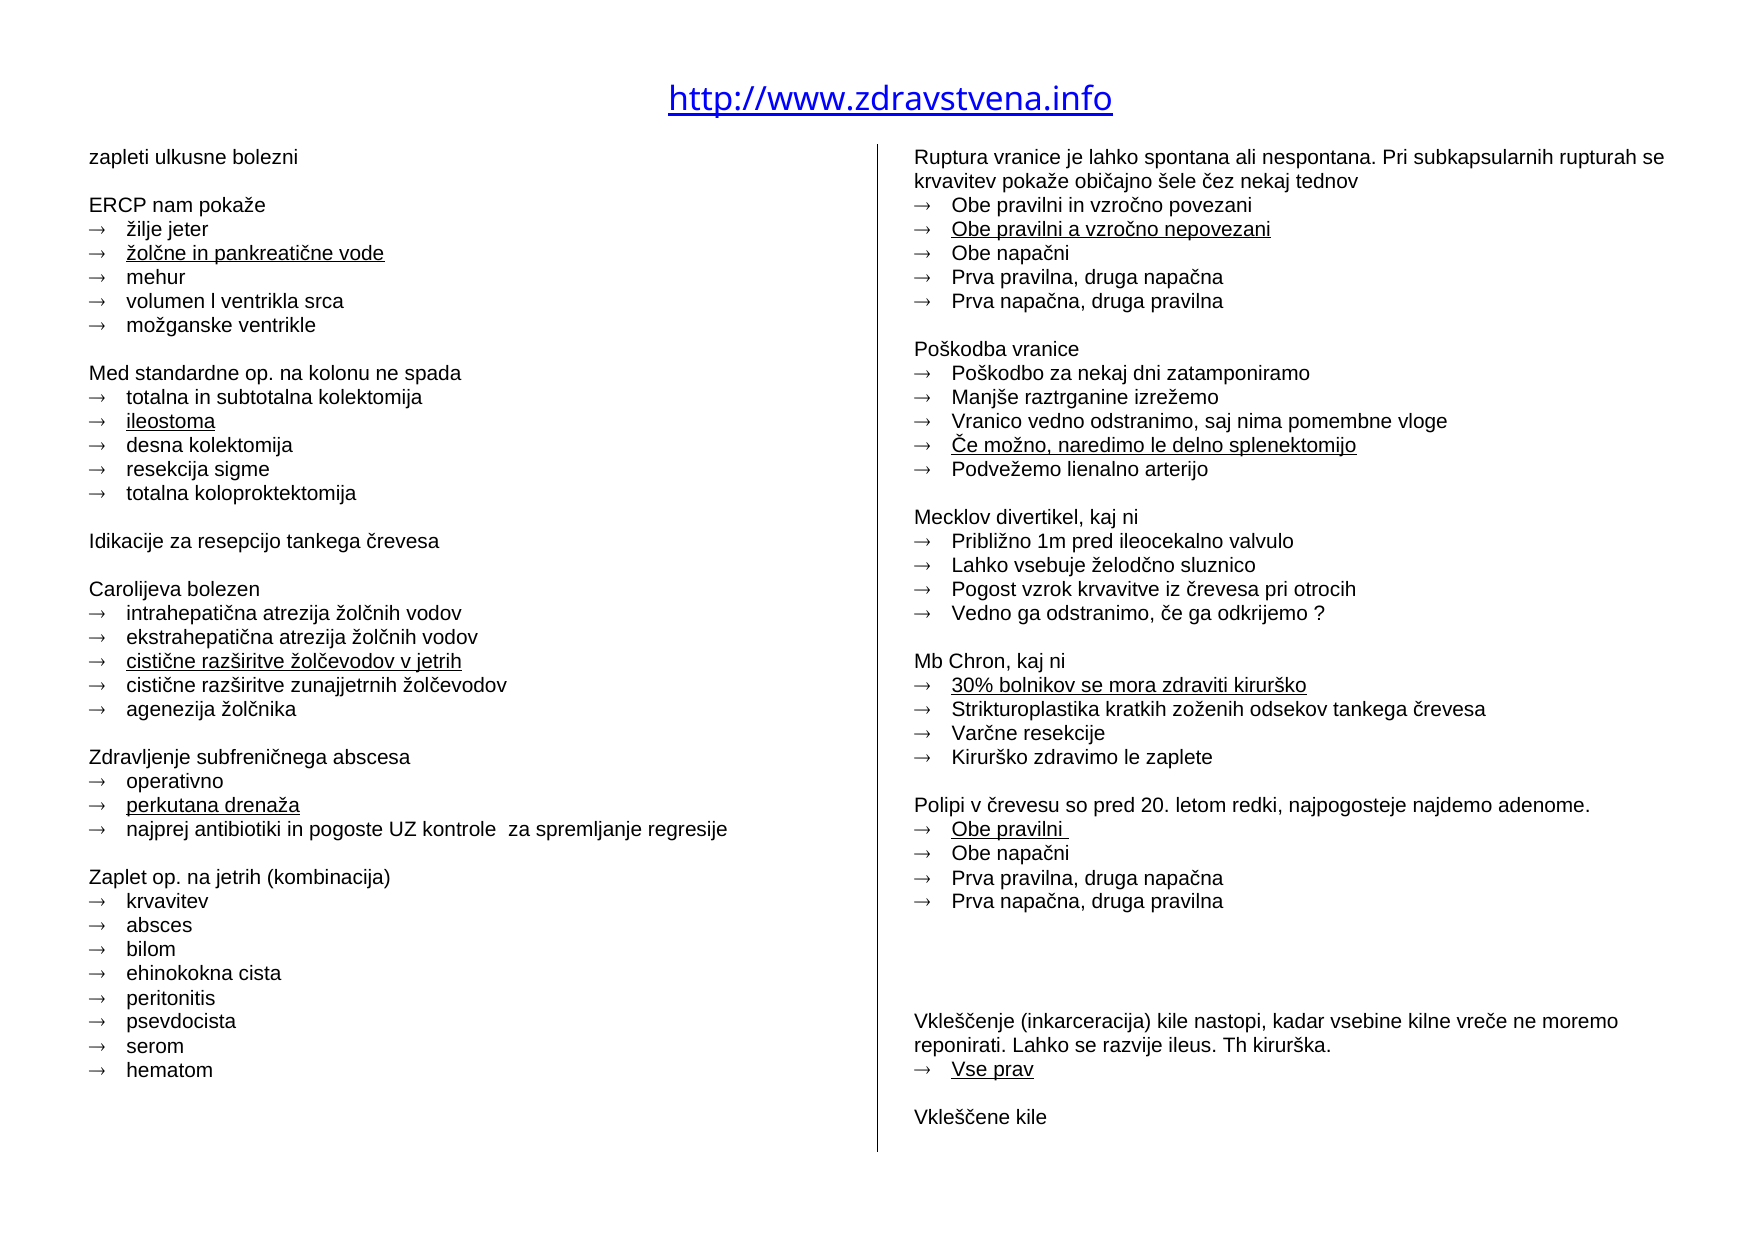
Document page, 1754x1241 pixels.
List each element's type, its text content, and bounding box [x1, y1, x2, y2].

list operativno [89, 769, 840, 793]
list Obe pravilni in vzročno povezani [914, 192, 1665, 216]
text Mecklov divertikel, kaj ni [914, 505, 1665, 529]
list Vse prav [914, 1057, 1665, 1081]
list Vedno ga odstranimo, če ga odkrijemo ? [914, 601, 1665, 625]
list totalna in subtotalna kolektomija [89, 384, 840, 409]
list absces [89, 913, 840, 937]
list ileostoma [89, 409, 840, 433]
list Kirurško zdravimo le zaplete [914, 745, 1665, 769]
list volumen l ventrikla srca [89, 288, 840, 313]
list možganske ventrikle [89, 313, 840, 337]
list Obe napačni [914, 241, 1665, 264]
text Poškodba vranice [914, 337, 1665, 361]
list ehinokokna cista [89, 961, 840, 985]
list Lahko vsebuje želodčno sluznico [914, 553, 1665, 577]
list Podvežemo lienalno arterijo [914, 457, 1665, 481]
text Med standardne op. na kolonu ne spada [89, 361, 840, 384]
list Prva napačna, druga pravilna [914, 289, 1665, 313]
list ekstrahepatična atrezija žolčnih vodov [89, 625, 840, 649]
text Zaplet op. na jetrih (kombinacija) [89, 865, 840, 889]
list Manjše raztrganine izrežemo [914, 385, 1665, 409]
list žolčne in pankreatične vode [89, 240, 840, 264]
list Obe pravilni a vzročno nepovezani [914, 216, 1665, 241]
list krvavitev [89, 889, 840, 913]
list totalna koloproktektomija [89, 481, 840, 505]
list 30% bolnikov se mora zdraviti kirurško [914, 673, 1665, 697]
list Prva napačna, druga pravilna [914, 889, 1665, 913]
list bilom [89, 937, 840, 961]
list Vranico vedno odstranimo, saj nima pomembne vloge [914, 409, 1665, 433]
list Prva pravilna, druga napačna [914, 865, 1665, 889]
text ERCP nam pokaže [89, 192, 840, 216]
list žilje jeter [89, 216, 840, 240]
list peritonitis [89, 985, 840, 1009]
text zapleti ulkusne bolezni [89, 144, 840, 168]
list intrahepatična atrezija žolčnih vodov [89, 601, 840, 625]
list psevdocista [89, 1009, 840, 1033]
list cistične razširitve zunajjetrnih žolčevodov [89, 673, 840, 697]
list Poškodbo za nekaj dni zatamponiramo [914, 361, 1665, 385]
list Če možno, naredimo le delno splenektomijo [914, 433, 1665, 457]
text Idikacije za resepcijo tankega črevesa [89, 529, 840, 553]
text Mb Chron, kaj ni [914, 649, 1665, 673]
text Polipi v črevesu so pred 20. letom redki, najpogosteje najdemo adenome. [914, 793, 1665, 817]
list cistične razširitve žolčevodov v jetrih [89, 649, 840, 673]
list Varčne resekcije [914, 721, 1665, 745]
list Pogost vzrok krvavitve iz črevesa pri otrocih [914, 577, 1665, 601]
list mehur [89, 264, 840, 288]
text Carolijeva bolezen [89, 577, 840, 601]
text Vkleščene kile [914, 1105, 1665, 1129]
list Približno 1m pred ileocekalno valvulo [914, 529, 1665, 553]
list hematom [89, 1057, 840, 1082]
list desna kolektomija [89, 433, 840, 457]
list Obe napačni [914, 841, 1665, 865]
list Prva pravilna, druga napačna [914, 264, 1665, 289]
text Zdravljenje subfreničnega abscesa [89, 745, 840, 769]
list Obe pravilni [914, 817, 1665, 841]
list agenezija žolčnika [89, 697, 840, 721]
list resekcija sigme [89, 457, 840, 481]
list serom [89, 1033, 840, 1057]
text Vkleščenje (inkarceracija) kile nastopi, kadar vsebine kilne vreče ne moremo reponirati. Lahko se razvije ileus. Th kirurška. [914, 1009, 1665, 1057]
text Ruptura vranice je lahko spontana ali nespontana. Pri subkapsularnih rupturah se krvavitev pokaže običajno šele čez nekaj tednov [914, 144, 1665, 192]
list perkutana drenaža [89, 793, 840, 817]
list najprej antibiotiki in pogoste UZ kontrole za spremljanje regresije [89, 817, 840, 841]
list Strikturoplastika kratkih zoženih odsekov tankega črevesa [914, 697, 1665, 721]
